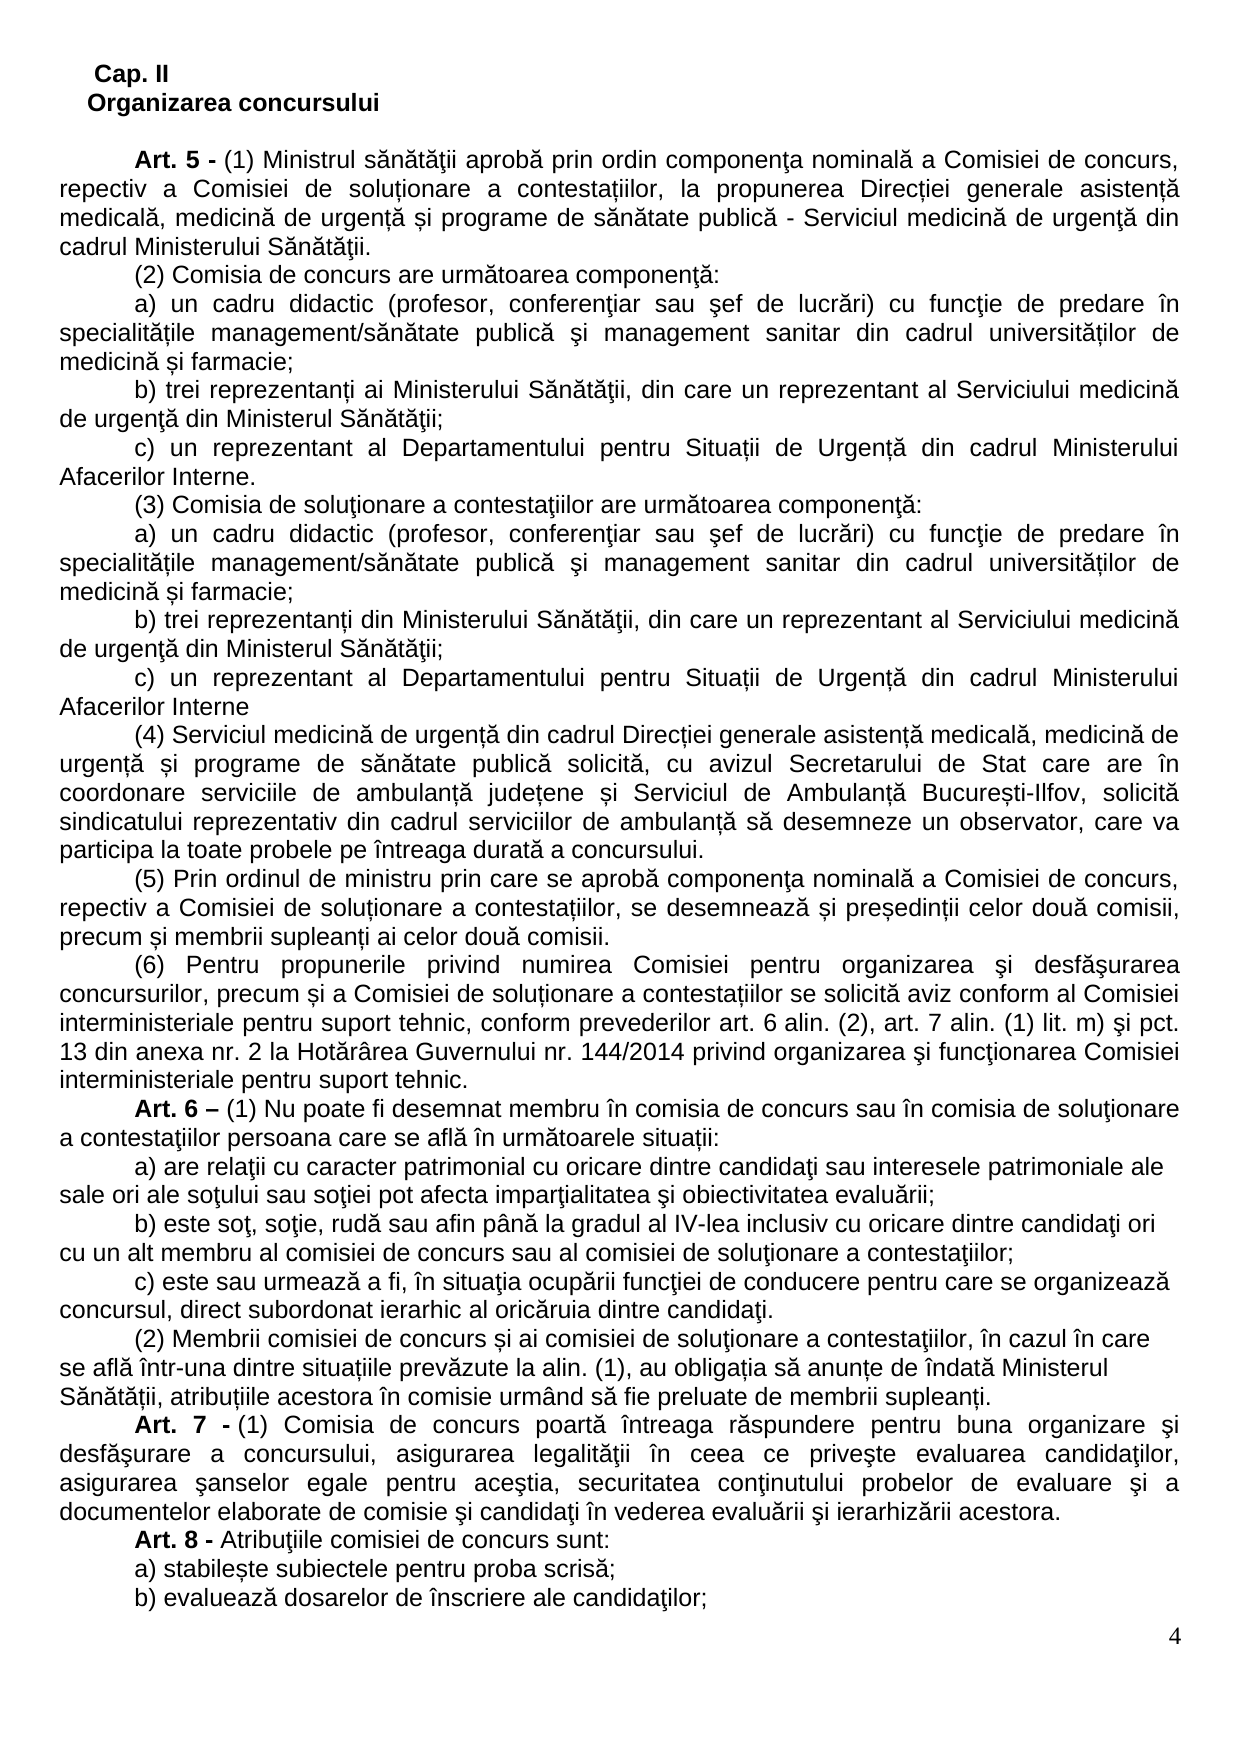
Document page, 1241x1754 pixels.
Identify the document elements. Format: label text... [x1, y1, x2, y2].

text b) trei reprezentanți ai Ministerului Sănătăţii, din care un reprezentant al Serviciului medicină de urgenţă din Ministerul Sănătăţii; [59, 375, 1181, 433]
text b) este soţ, soţie, rudă sau afin până la gradul al IV-lea inclusiv cu oricare dintre candidaţi ori cu un alt membru al comisiei de concurs sau al comisiei de soluţionare a contestaţiilor; [59, 1209, 1181, 1267]
text (6) Pentru propunerile privind numirea Comisiei pentru organizarea şi desfăşurarea concursurilor, precum și a Comisiei de soluționare a contestațiilor se solicită aviz conform al Comisiei interministeriale pentru suport tehnic, conform prevederilor art. 6 alin. (2), art. 7 alin. (1) lit. m) şi pct. 13 din anexa nr. 2 la Hotărârea Guvernului nr. 144/2014 privind organizarea şi funcţionarea Comisiei interministeriale pentru suport tehnic. [59, 950, 1181, 1094]
text (2) Membrii comisiei de concurs și ai comisiei de soluţionare a contestaţiilor, în cazul în care se află într-una dintre situațiile prevăzute la alin. (1), au obligația să anunțe de îndată Ministerul Sănătății, atribuțiile acestora în comisie urmând să fie preluate de membrii supleanți. [59, 1324, 1181, 1410]
text a) un cadru didactic (profesor, conferenţiar sau şef de lucrări) cu funcţie de predare în specialitățile management/sănătate publică şi management sanitar din cadrul universităților de medicină și farmacie; [59, 519, 1181, 605]
text c) este sau urmează a fi, în situaţia ocupării funcţiei de conducere pentru care se organizează concursul, direct subordonat ierarhic al oricăruia dintre candidaţi. [59, 1267, 1181, 1324]
text Organizarea concursului [59, 88, 1181, 117]
text (2) Comisia de concurs are următoarea componenţă: [59, 260, 1181, 289]
text Art. 5 - (1) Ministrul sănătăţii aprobă prin ordin componenţa nominală a Comisiei de concurs, repectiv a Comisiei de soluționare a contestațiilor, la propunerea Direcției generale asistență medicală, medicină de urgență și programe de sănătate publică - Serviciul medicină de urgenţă din cadrul Ministerului Sănătăţii. [59, 145, 1181, 260]
text (5) Prin ordinul de ministru prin care se aprobă componenţa nominală a Comisiei de concurs, repectiv a Comisiei de soluționare a contestațiilor, se desemnează și președinții celor două comisii, precum și membrii supleanți ai celor două comisii. [59, 864, 1181, 950]
text a) are relaţii cu caracter patrimonial cu oricare dintre candidaţi sau interesele patrimoniale ale sale ori ale soţului sau soţiei pot afecta imparţialitatea şi obiectivitatea evaluării; [59, 1152, 1181, 1209]
text Art. 6 – (1) Nu poate fi desemnat membru în comisia de concurs sau în comisia de soluţionare a contestaţiilor persoana care se află în următoarele situații: [59, 1094, 1181, 1152]
text (4) Serviciul medicină de urgență din cadrul Direcției generale asistență medicală, medicină de urgență și programe de sănătate publică solicită, cu avizul Secretarului de Stat care are în coordonare serviciile de ambulanță județene și Serviciul de Ambulanță București-Ilfov, solicită sindicatului reprezentativ din cadrul serviciilor de ambulanță să desemneze un observator, care va participa la toate probele pe întreaga durată a concursului. [59, 720, 1181, 864]
text c) un reprezentant al Departamentului pentru Situații de Urgență din cadrul Ministerului Afacerilor Interne. [59, 433, 1181, 490]
text Art. 7 - (1) Comisia de concurs poartă întreaga răspundere pentru buna organizare şi desfăşurare a concursului, asigurarea legalităţii în ceea ce priveşte evaluarea candidaţilor, asigurarea şanselor egale pentru aceştia, securitatea conţinutului probelor de evaluare şi a documentelor elaborate de comisie şi candidaţi în vederea evaluării şi ierarhizării acestora. [59, 1410, 1181, 1525]
text a) un cadru didactic (profesor, conferenţiar sau şef de lucrări) cu funcţie de predare în specialitățile management/sănătate publică şi management sanitar din cadrul universităților de medicină și farmacie; [59, 289, 1181, 375]
text Art. 8 - Atribuţiile comisiei de concurs sunt: [59, 1525, 1181, 1554]
text b) evaluează dosarelor de înscriere ale candidaţilor; [59, 1583, 1181, 1612]
text (3) Comisia de soluţionare a contestaţiilor are următoarea componenţă: [59, 490, 1181, 519]
text b) trei reprezentanți din Ministerului Sănătăţii, din care un reprezentant al Serviciului medicină de urgenţă din Ministerul Sănătăţii; [59, 605, 1181, 663]
text Cap. II [59, 59, 1181, 88]
text a) stabilește subiectele pentru proba scrisă; [59, 1554, 1181, 1583]
text c) un reprezentant al Departamentului pentru Situații de Urgență din cadrul Ministerului Afacerilor Interne [59, 663, 1181, 720]
